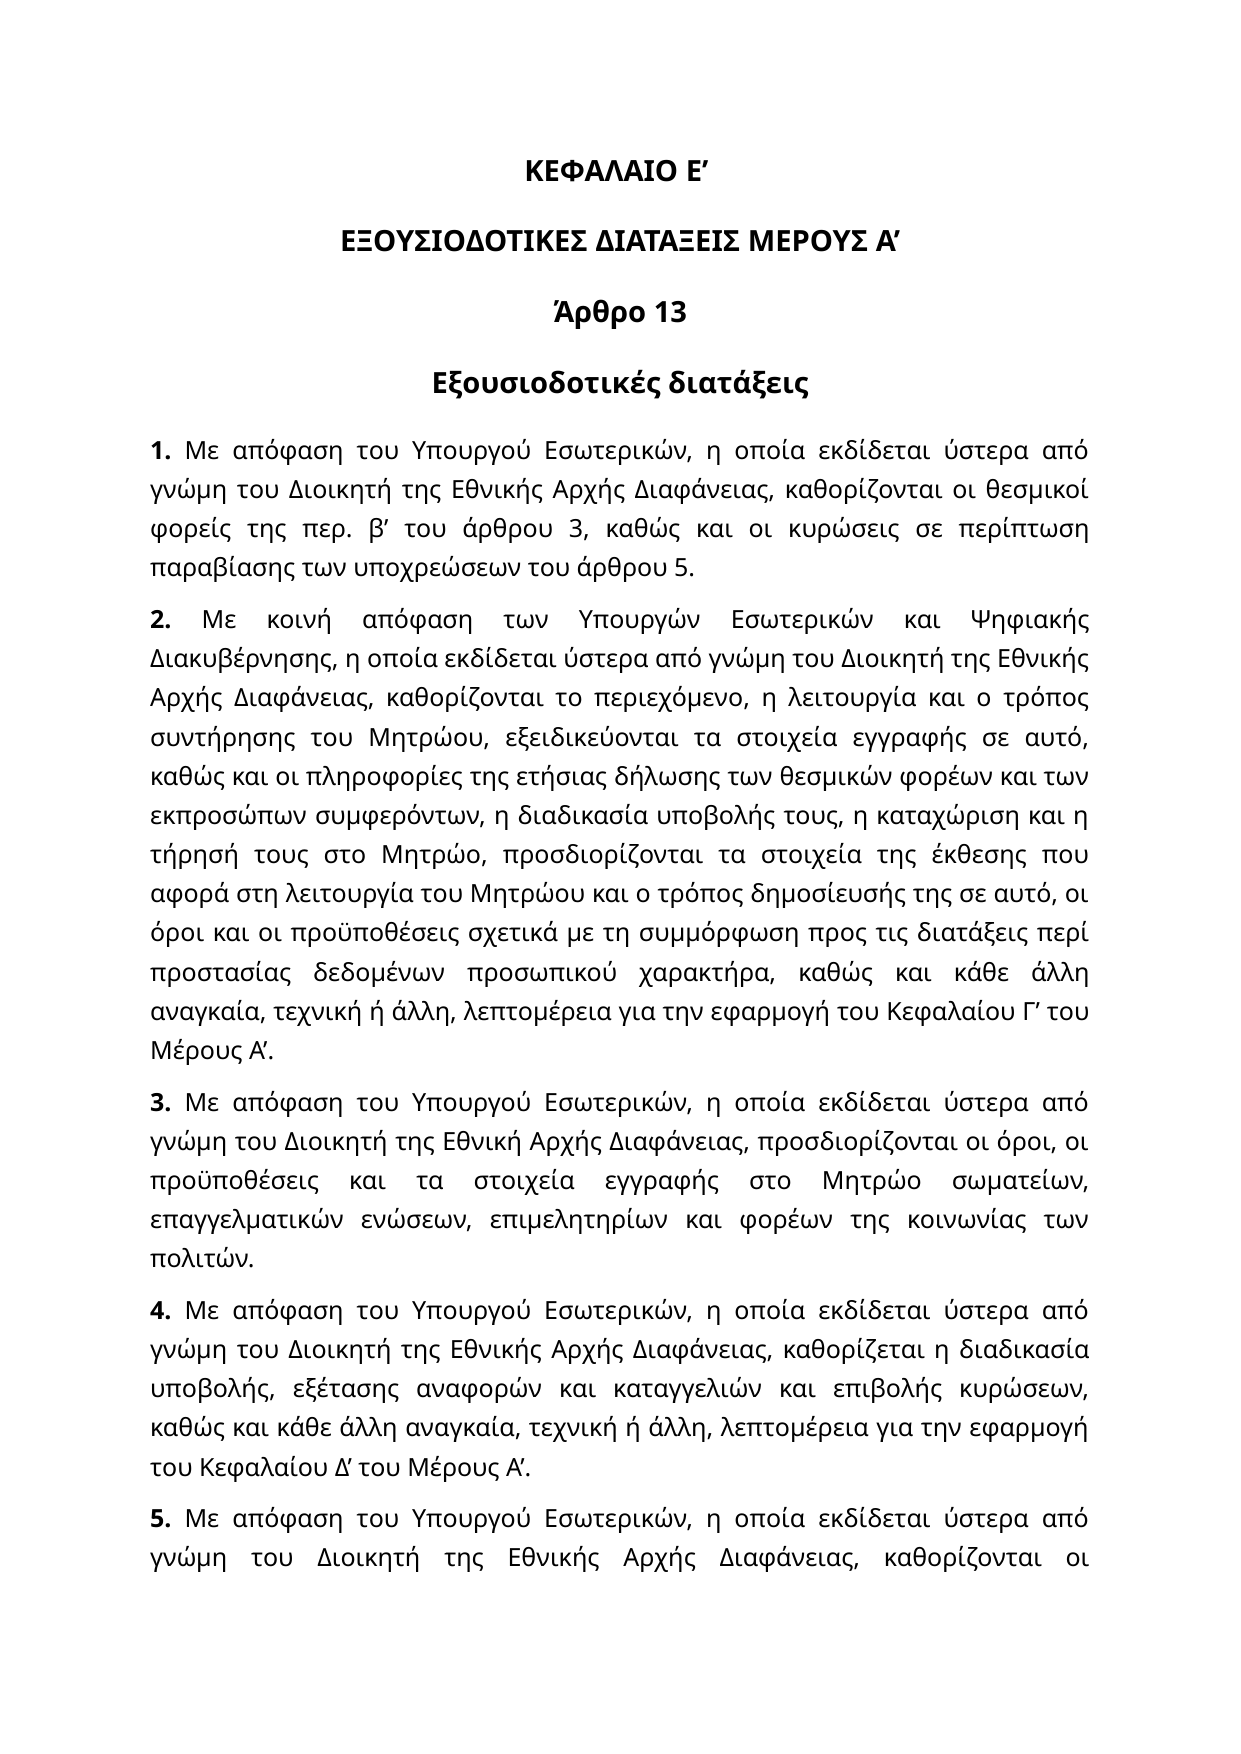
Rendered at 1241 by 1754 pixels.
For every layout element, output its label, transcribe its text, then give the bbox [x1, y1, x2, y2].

text 5. Με απόφαση του Υπουργού Εσωτερικών, η οποία εκδίδεται ύστερα από γνώμη του Διοικητή της Εθνικής Αρχής Διαφάνειας, καθορίζονται οι [150, 1501, 1090, 1574]
subtitle ΕΞΟΥΣΙΟΔΟΤΙΚΕΣ ΔΙΑΤΑΞΕΙΣ ΜΕΡΟΥΣ Α’ [150, 221, 1090, 260]
subtitle ΚΕΦΑΛΑΙΟ Ε’ [150, 150, 1090, 190]
text 3. Με απόφαση του Υπουργού Εσωτερικών, η οποία εκδίδεται ύστερα από γνώμη του Διοικητή της Εθνική Αρχής Διαφάνειας, προσδιορίζονται οι όροι, οι προϋποθέσεις και τα στοιχεία εγγραφής στο Μητρώο σωματείων, επαγγελματικών ενώσεων, επιμελητηρίων και φορέων της κοινωνίας των πολιτών. [150, 1084, 1090, 1275]
subtitle Άρθρο 13 [150, 291, 1090, 331]
text 1. Με απόφαση του Υπουργού Εσωτερικών, η οποία εκδίδεται ύστερα από γνώμη του Διοικητή της Εθνικής Αρχής Διαφάνειας, καθορίζονται οι θεσμικοί φορείς της περ. β’ του άρθρου 3, καθώς και οι κυρώσεις σε περίπτωση παραβίασης των υποχρεώσεων του άρθρου 5. [150, 432, 1090, 584]
text 2. Με κοινή απόφαση των Υπουργών Εσωτερικών και Ψηφιακής Διακυβέρνησης, η οποία εκδίδεται ύστερα από γνώμη του Διοικητή της Εθνικής Αρχής Διαφάνειας, καθορίζονται το περιεχόμενο, η λειτουργία και ο τρόπος συντήρησης του Μητρώου, εξειδικεύονται τα στοιχεία εγγραφής σε αυτό, καθώς και οι πληροφορίες της ετήσιας δήλωσης των θεσμικών φορέων και των εκπροσώπων συμφερόντων, η διαδικασία υποβολής τους, η καταχώριση και η τήρησή τους στο Μητρώο, προσδιορίζονται τα στοιχεία της έκθεσης που αφορά στη λειτουργία του Μητρώου και ο τρόπος δημοσίευσής της σε αυτό, οι όροι και οι προϋποθέσεις σχετικά με τη συμμόρφωση προς τις διατάξεις περί προστασίας δεδομένων προσωπικού χαρακτήρα, καθώς και κάθε άλλη αναγκαία, τεχνική ή άλλη, λεπτομέρεια για την εφαρμογή του Κεφαλαίου Γ’ του Μέρους Α’. [150, 602, 1090, 1067]
subtitle Εξουσιοδοτικές διατάξεις [150, 362, 1090, 402]
text 4. Με απόφαση του Υπουργού Εσωτερικών, η οποία εκδίδεται ύστερα από γνώμη του Διοικητή της Εθνικής Αρχής Διαφάνειας, καθορίζεται η διαδικασία υποβολής, εξέτασης αναφορών και καταγγελιών και επιβολής κυρώσεων, καθώς και κάθε άλλη αναγκαία, τεχνική ή άλλη, λεπτομέρεια για την εφαρμογή του Κεφαλαίου Δ’ του Μέρους Α’. [150, 1292, 1090, 1483]
